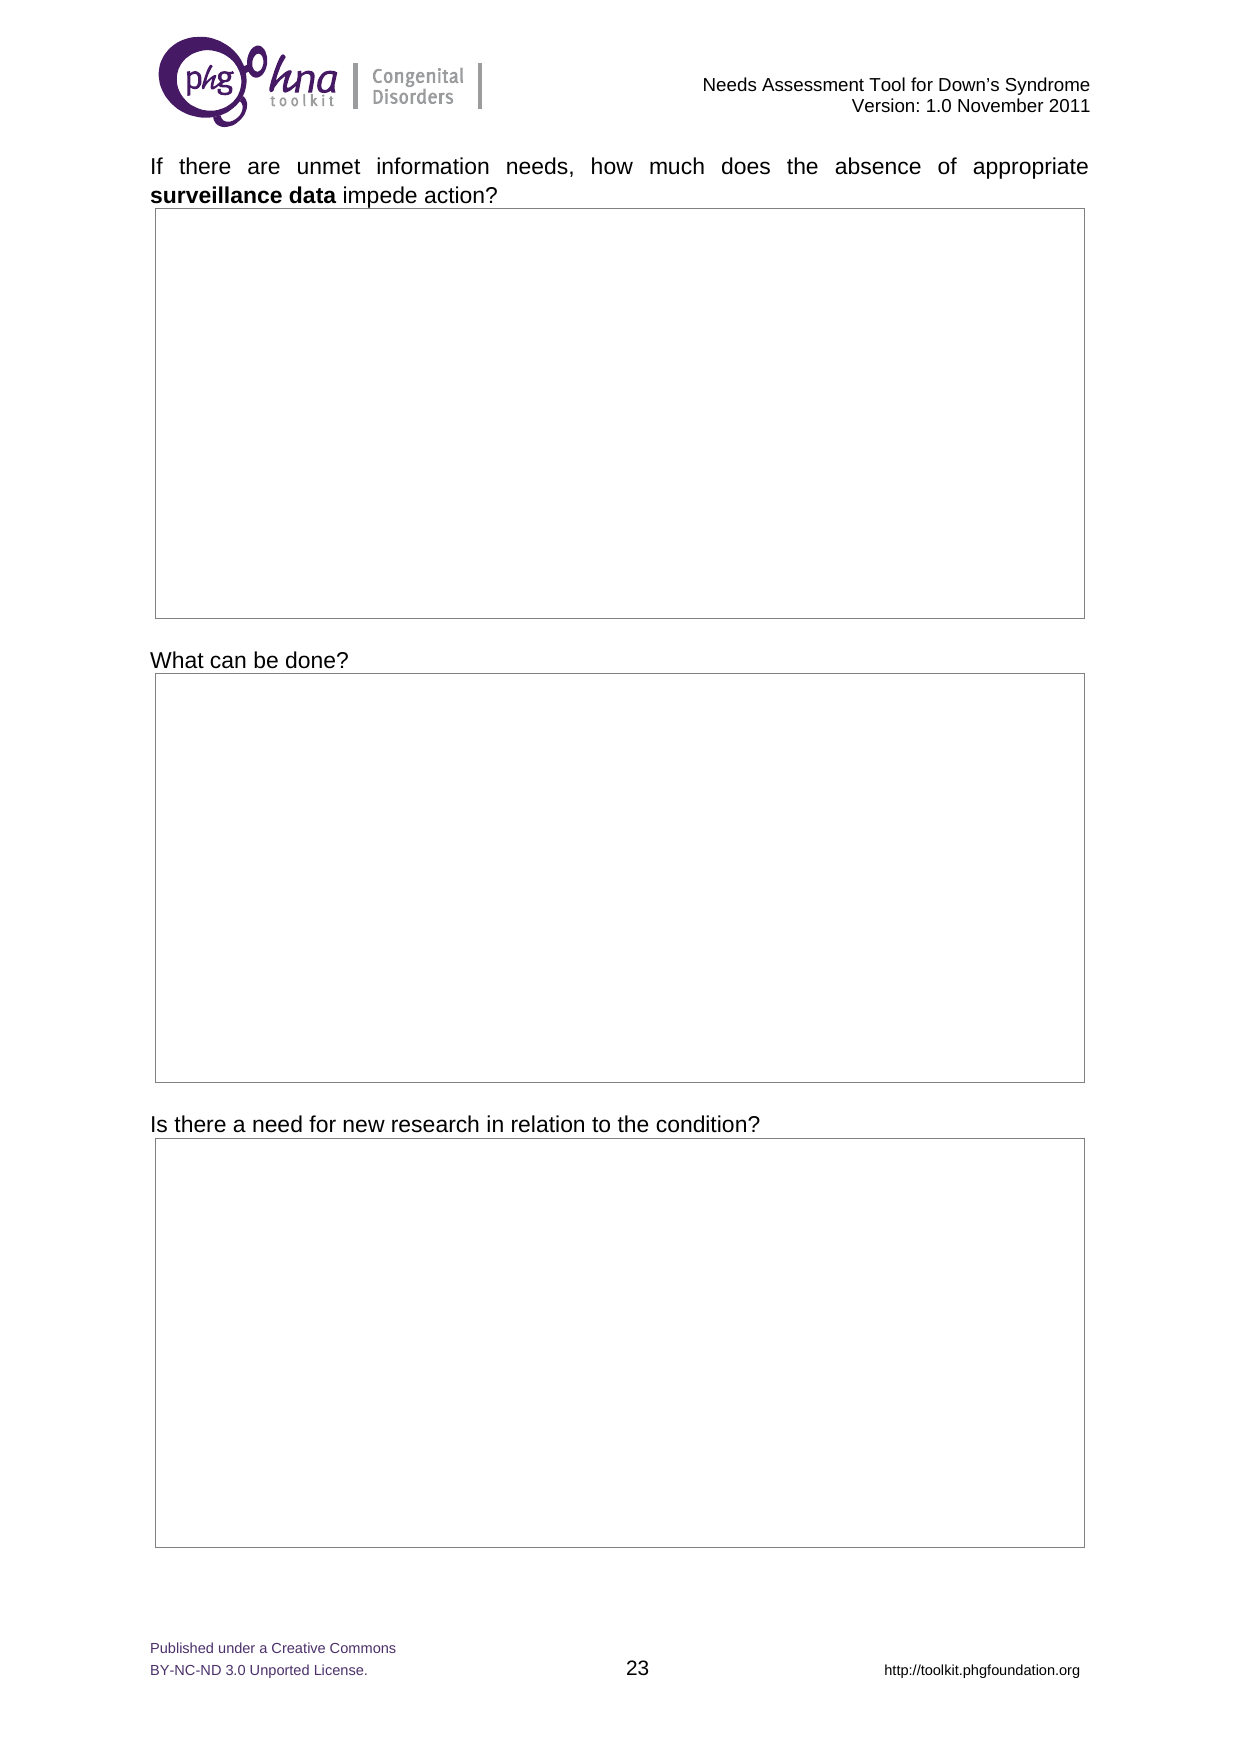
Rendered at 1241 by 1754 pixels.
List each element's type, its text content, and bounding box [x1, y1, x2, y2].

subtitle What can be done? [150, 644, 1090, 673]
subtitle Is there a need for new research in relation to the condition? [150, 1108, 1090, 1137]
subtitle If there are unmet information needs, how much does the absence of appropriate surveillance data impede action? [150, 150, 1090, 208]
